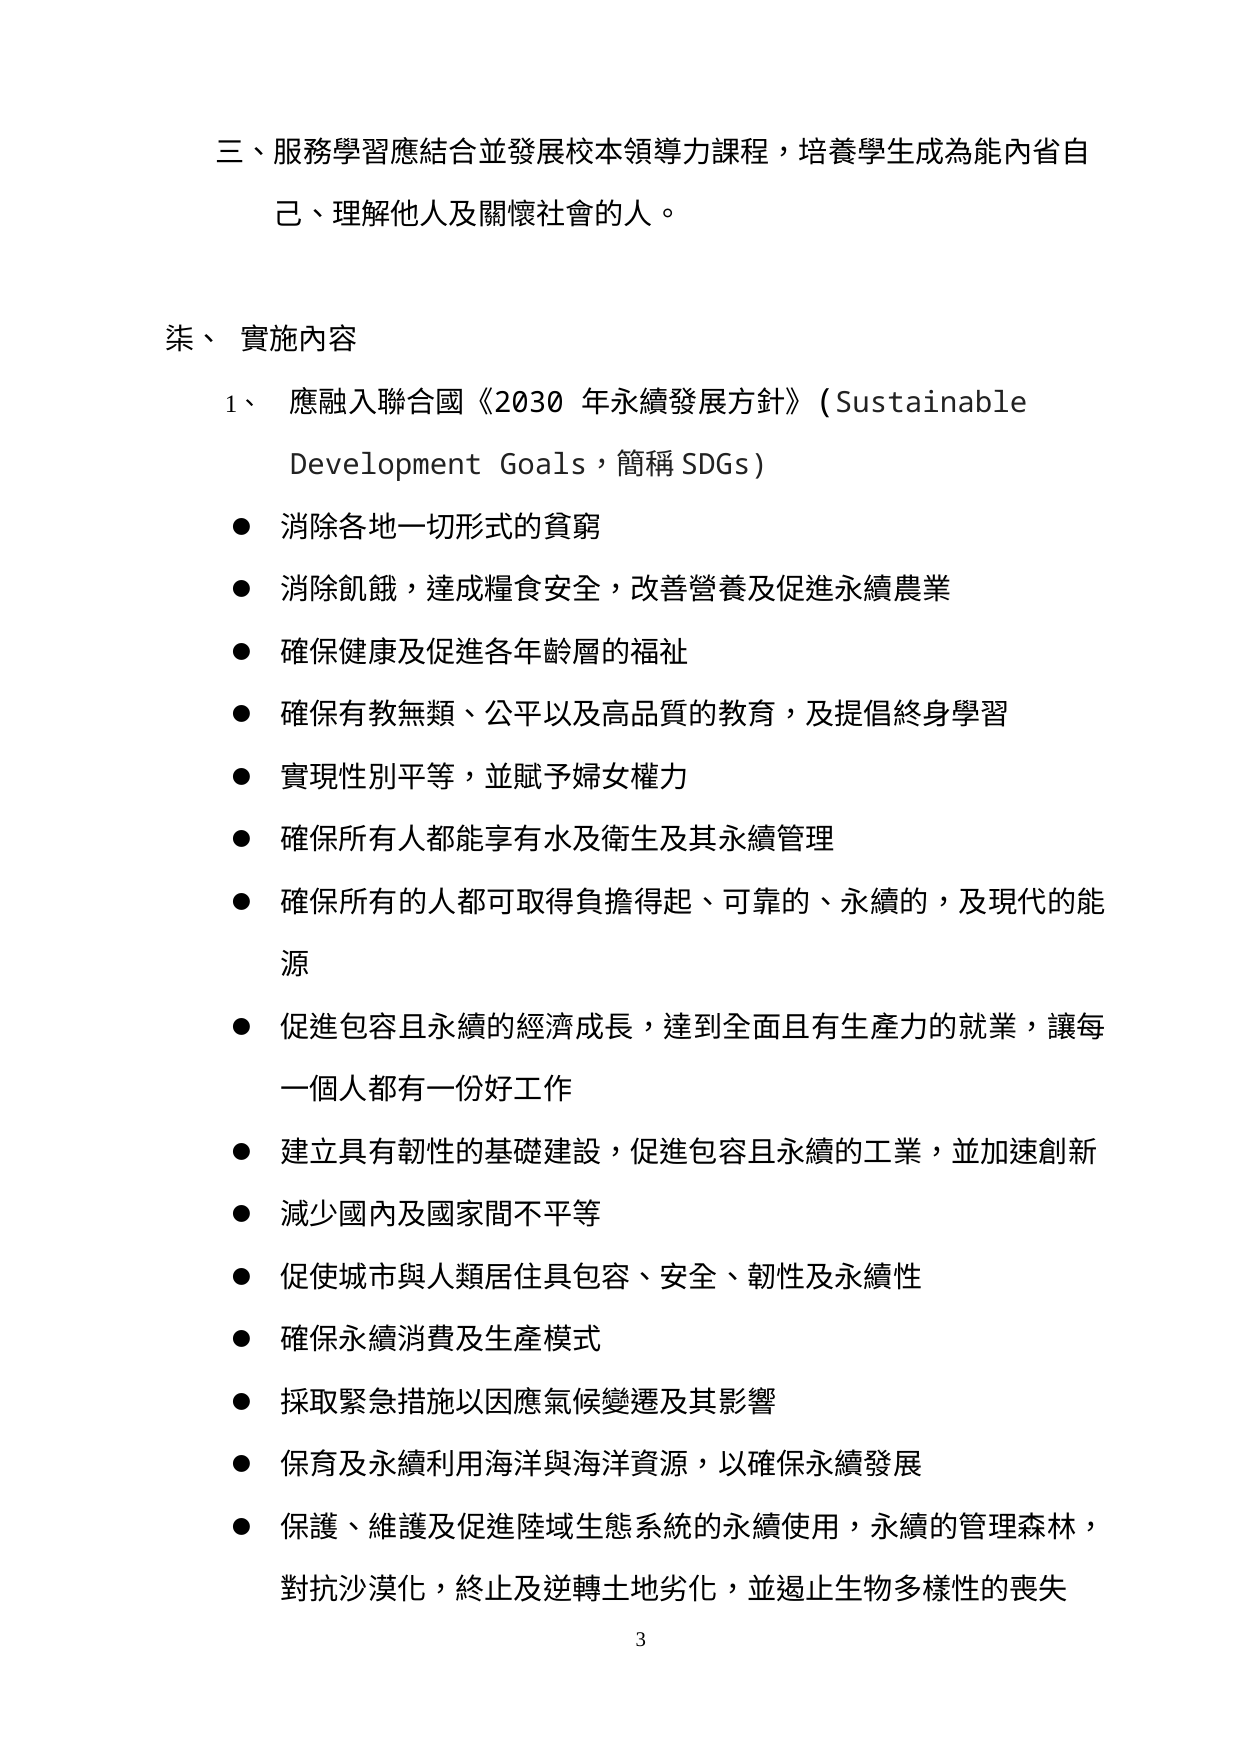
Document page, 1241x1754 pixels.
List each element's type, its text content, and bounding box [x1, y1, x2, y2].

list 消除飢餓，達成糧食安全，改善營養及促進永續農業 [230, 545, 1107, 608]
list 確保所有的人都可取得負擔得起、可靠的、永續的，及現代的能源 [230, 858, 1107, 983]
list 確保所有人都能享有水及衛生及其永續管理 [230, 795, 1107, 858]
list 建立具有韌性的基礎建設，促進包容且永續的工業，並加速創新 [230, 1108, 1107, 1170]
list 應融入聯合國《2030 年永續發展方針》(Sustainable [224, 358, 1107, 420]
list 採取緊急措施以因應氣候變遷及其影響 [230, 1358, 1107, 1420]
list 確保健康及促進各年齡層的福祉 [230, 608, 1107, 670]
list 減少國內及國家間不平等 [230, 1170, 1107, 1233]
list 確保有教無類、公平以及高品質的教育，及提倡終身學習 [230, 670, 1107, 733]
list 實施內容 [165, 295, 1107, 358]
list 實現性別平等，並賦予婦女權力 [230, 733, 1107, 795]
list 消除各地一切形式的貧窮 [230, 483, 1107, 545]
list 確保永續消費及生產模式 [230, 1295, 1107, 1358]
list 促進包容且永續的經濟成長，達到全面且有生產力的就業，讓每一個人都有一份好工作 [230, 983, 1107, 1108]
text Development Goals，簡稱SDGs) [289, 420, 1107, 483]
list 保護、維護及促進陸域生態系統的永續使用，永續的管理森林，對抗沙漠化，終止及逆轉土地劣化，並遏止生物多樣性的喪失 [230, 1483, 1107, 1608]
list 促使城市與人類居住具包容、安全、韌性及永續性 [230, 1233, 1107, 1295]
list 保育及永續利用海洋與海洋資源，以確保永續發展 [230, 1420, 1107, 1483]
text 三、服務學習應結合並發展校本領導力課程，培養學生成為能內省自己、理解他人及關懷社會的人。 [215, 108, 1107, 233]
